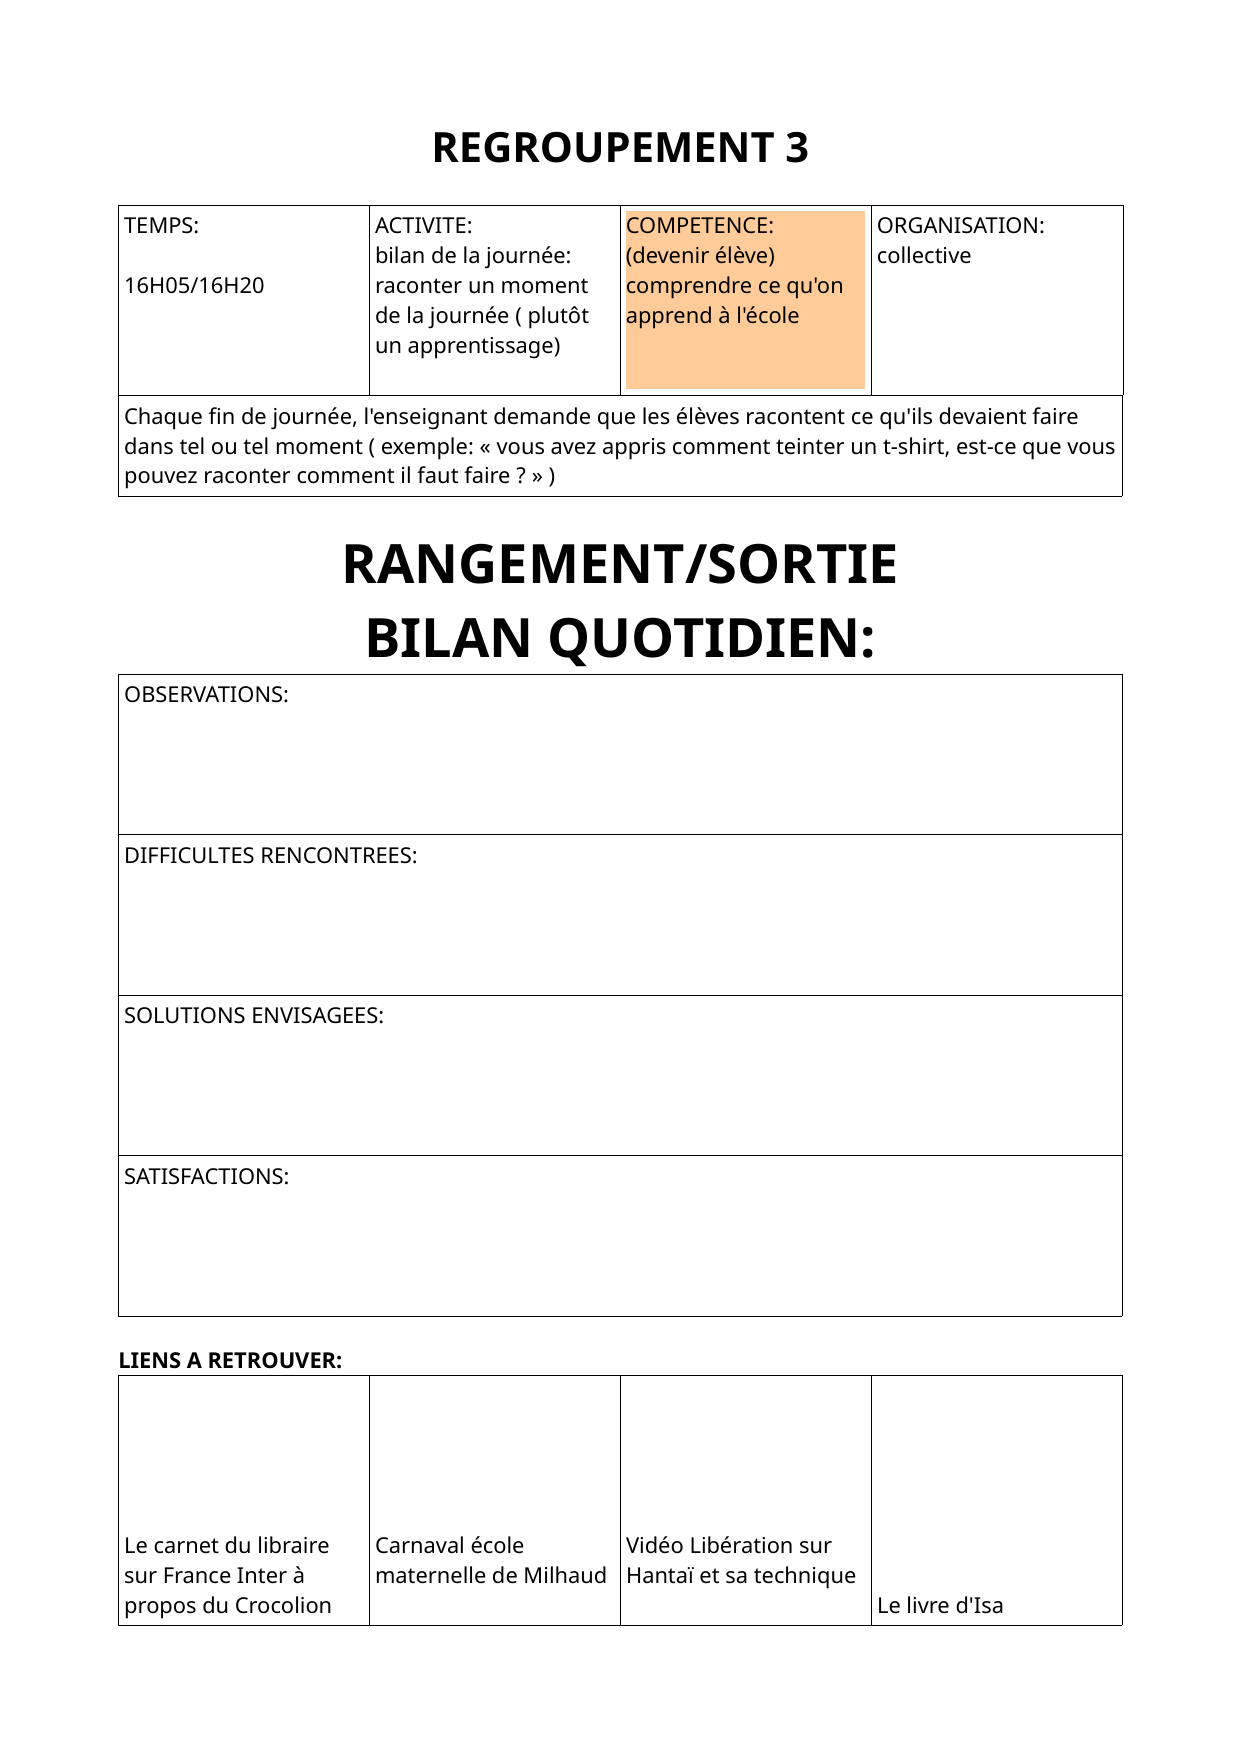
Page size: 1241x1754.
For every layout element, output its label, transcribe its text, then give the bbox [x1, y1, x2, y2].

text LIENS A RETROUVER: [118, 1345, 1122, 1375]
table_header Carnaval école maternelle de Milhaud [370, 1376, 620, 1625]
table_header ORGANISATION: collective [872, 206, 1123, 395]
table_cell SATISFACTIONS: [119, 1156, 1122, 1316]
text RANGEMENT/SORTIE [118, 526, 1122, 600]
table_header Chaque fin de journée, l'enseignant demande que les élèves racontent ce qu'ils devaient faire dans tel ou tel moment ( exemple: « vous avez appris comment teinter un t-shirt, est-ce que vous pouvez raconter comment il faut faire ? » ) [119, 396, 1122, 496]
table_header OBSERVATIONS: [119, 675, 1122, 834]
table_header COMPETENCE: (devenir élève) comprendre ce qu'on apprend à l'école [621, 206, 871, 395]
table_header Vidéo Libération sur Hantaï et sa technique [621, 1376, 871, 1625]
text BILAN QUOTIDIEN: [118, 600, 1122, 673]
table_cell SOLUTIONS ENVISAGEES: [119, 996, 1122, 1155]
table_header Le livre d'Isa [872, 1376, 1122, 1625]
table_header TEMPS: 16H05/16H20 [119, 206, 369, 395]
table_header ACTIVITE: bilan de la journée: raconter un moment de la journée ( plutôt un apprentissage) [370, 206, 620, 395]
table_cell DIFFICULTES RENCONTREES: [119, 835, 1122, 994]
text REGROUPEMENT 3 [118, 118, 1122, 175]
table_header Le carnet du libraire sur France Inter à propos du Crocolion [119, 1376, 369, 1625]
